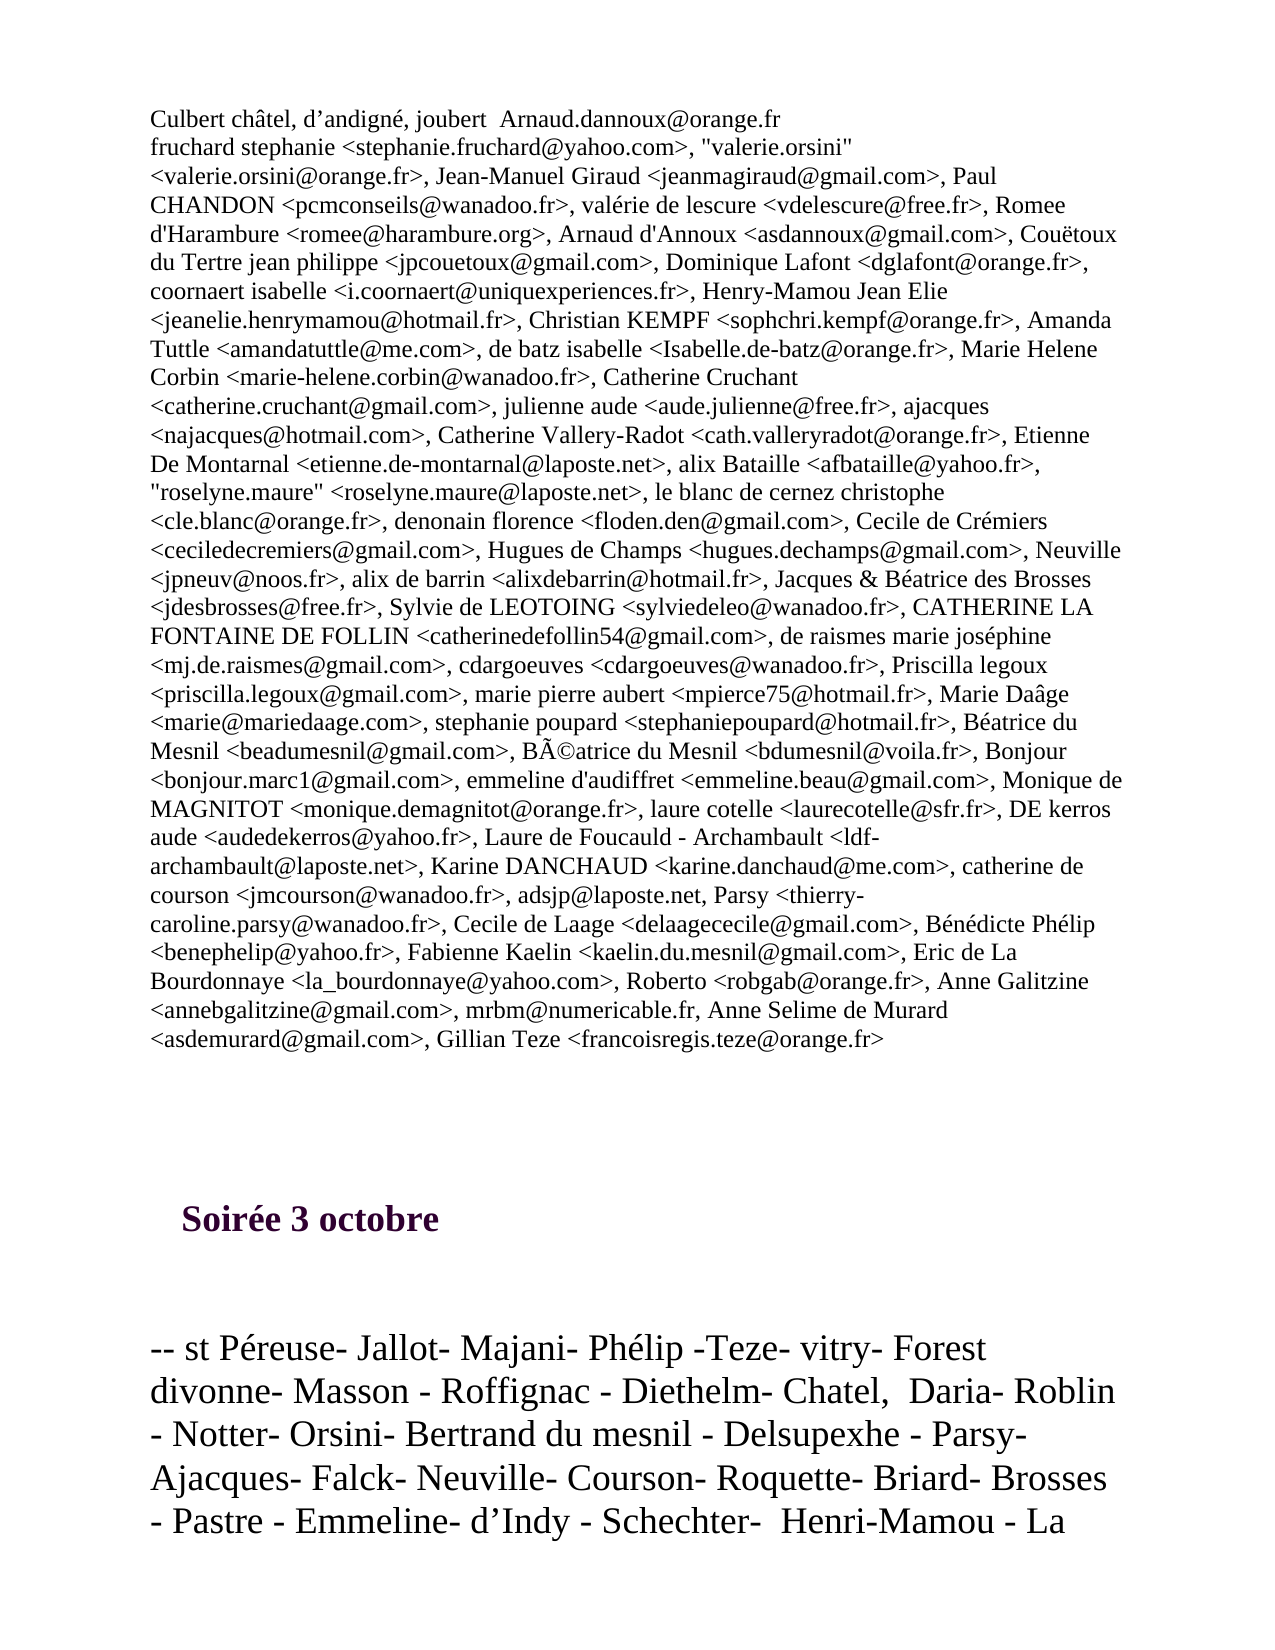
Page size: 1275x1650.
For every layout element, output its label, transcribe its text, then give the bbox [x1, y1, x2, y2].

text -- st Péreuse- Jallot- Majani- Phélip -Teze- vitry- Forest divonne- Masson - Roffignac - Diethelm- Chatel, Daria- Roblin - Notter- Orsini- Bertrand du mesnil - Delsupexhe - Parsy- Ajacques- Falck- Neuville- Courson- Roquette- Briard- Brosses - Pastre - Emmeline- d’Indy - Schechter- Henri-Mamou - La [150, 1326, 1125, 1541]
text Soirée 3 octobre [150, 1196, 1125, 1239]
text Culbert châtel, d’andigné, joubert Arnaud.dannoux@orange.fr [150, 104, 1125, 132]
text fruchard stephanie <stephanie.fruchard@yahoo.com>, "valerie.orsini" <valerie.orsini@orange.fr>, Jean-Manuel Giraud <jeanmagiraud@gmail.com>, Paul CHANDON <pcmconseils@wanadoo.fr>, valérie de lescure <vdelescure@free.fr>, Romee d'Harambure <romee@harambure.org>, Arnaud d'Annoux <asdannoux@gmail.com>, Couëtoux du Tertre jean philippe <jpcouetoux@gmail.com>, Dominique Lafont <dglafont@orange.fr>, coornaert isabelle <i.coornaert@uniquexperiences.fr>, Henry-Mamou Jean Elie <jeanelie.henrymamou@hotmail.fr>, Christian KEMPF <sophchri.kempf@orange.fr>, Amanda Tuttle <amandatuttle@me.com>, de batz isabelle <Isabelle.de-batz@orange.fr>, Marie Helene Corbin <marie-helene.corbin@wanadoo.fr>, Catherine Cruchant <catherine.cruchant@gmail.com>, julienne aude <aude.julienne@free.fr>, ajacques <najacques@hotmail.com>, Catherine Vallery-Radot <cath.valleryradot@orange.fr>, Etienne De Montarnal <etienne.de-montarnal@laposte.net>, alix Bataille <afbataille@yahoo.fr>, "roselyne.maure" <roselyne.maure@laposte.net>, le blanc de cernez christophe <cle.blanc@orange.fr>, denonain florence <floden.den@gmail.com>, Cecile de Crémiers <ceciledecremiers@gmail.com>, Hugues de Champs <hugues.dechamps@gmail.com>, Neuville <jpneuv@noos.fr>, alix de barrin <alixdebarrin@hotmail.fr>, Jacques & Béatrice des Brosses <jdesbrosses@free.fr>, Sylvie de LEOTOING <sylviedeleo@wanadoo.fr>, CATHERINE LA FONTAINE DE FOLLIN <catherinedefollin54@gmail.com>, de raismes marie joséphine <mj.de.raismes@gmail.com>, cdargoeuves <cdargoeuves@wanadoo.fr>, Priscilla legoux <priscilla.legoux@gmail.com>, marie pierre aubert <mpierce75@hotmail.fr>, Marie Daâge <marie@mariedaage.com>, stephanie poupard <stephaniepoupard@hotmail.fr>, Béatrice du Mesnil <beadumesnil@gmail.com>, BÃ©atrice du Mesnil <bdumesnil@voila.fr>, Bonjour <bonjour.marc1@gmail.com>, emmeline d'audiffret <emmeline.beau@gmail.com>, Monique de MAGNITOT <monique.demagnitot@orange.fr>, laure cotelle <laurecotelle@sfr.fr>, DE kerros aude <audedekerros@yahoo.fr>, Laure de Foucauld - Archambault <ldf-archambault@laposte.net>, Karine DANCHAUD <karine.danchaud@me.com>, catherine de courson <jmcourson@wanadoo.fr>, adsjp@laposte.net, Parsy <thierry-caroline.parsy@wanadoo.fr>, Cecile de Laage <delaagececile@gmail.com>, Bénédicte Phélip <benephelip@yahoo.fr>, Fabienne Kaelin <kaelin.du.mesnil@gmail.com>, Eric de La Bourdonnaye <la_bourdonnaye@yahoo.com>, Roberto <robgab@orange.fr>, Anne Galitzine <annebgalitzine@gmail.com>, mrbm@numericable.fr, Anne Selime de Murard <asdemurard@gmail.com>, Gillian Teze <francoisregis.teze@orange.fr> [150, 132, 1125, 1052]
